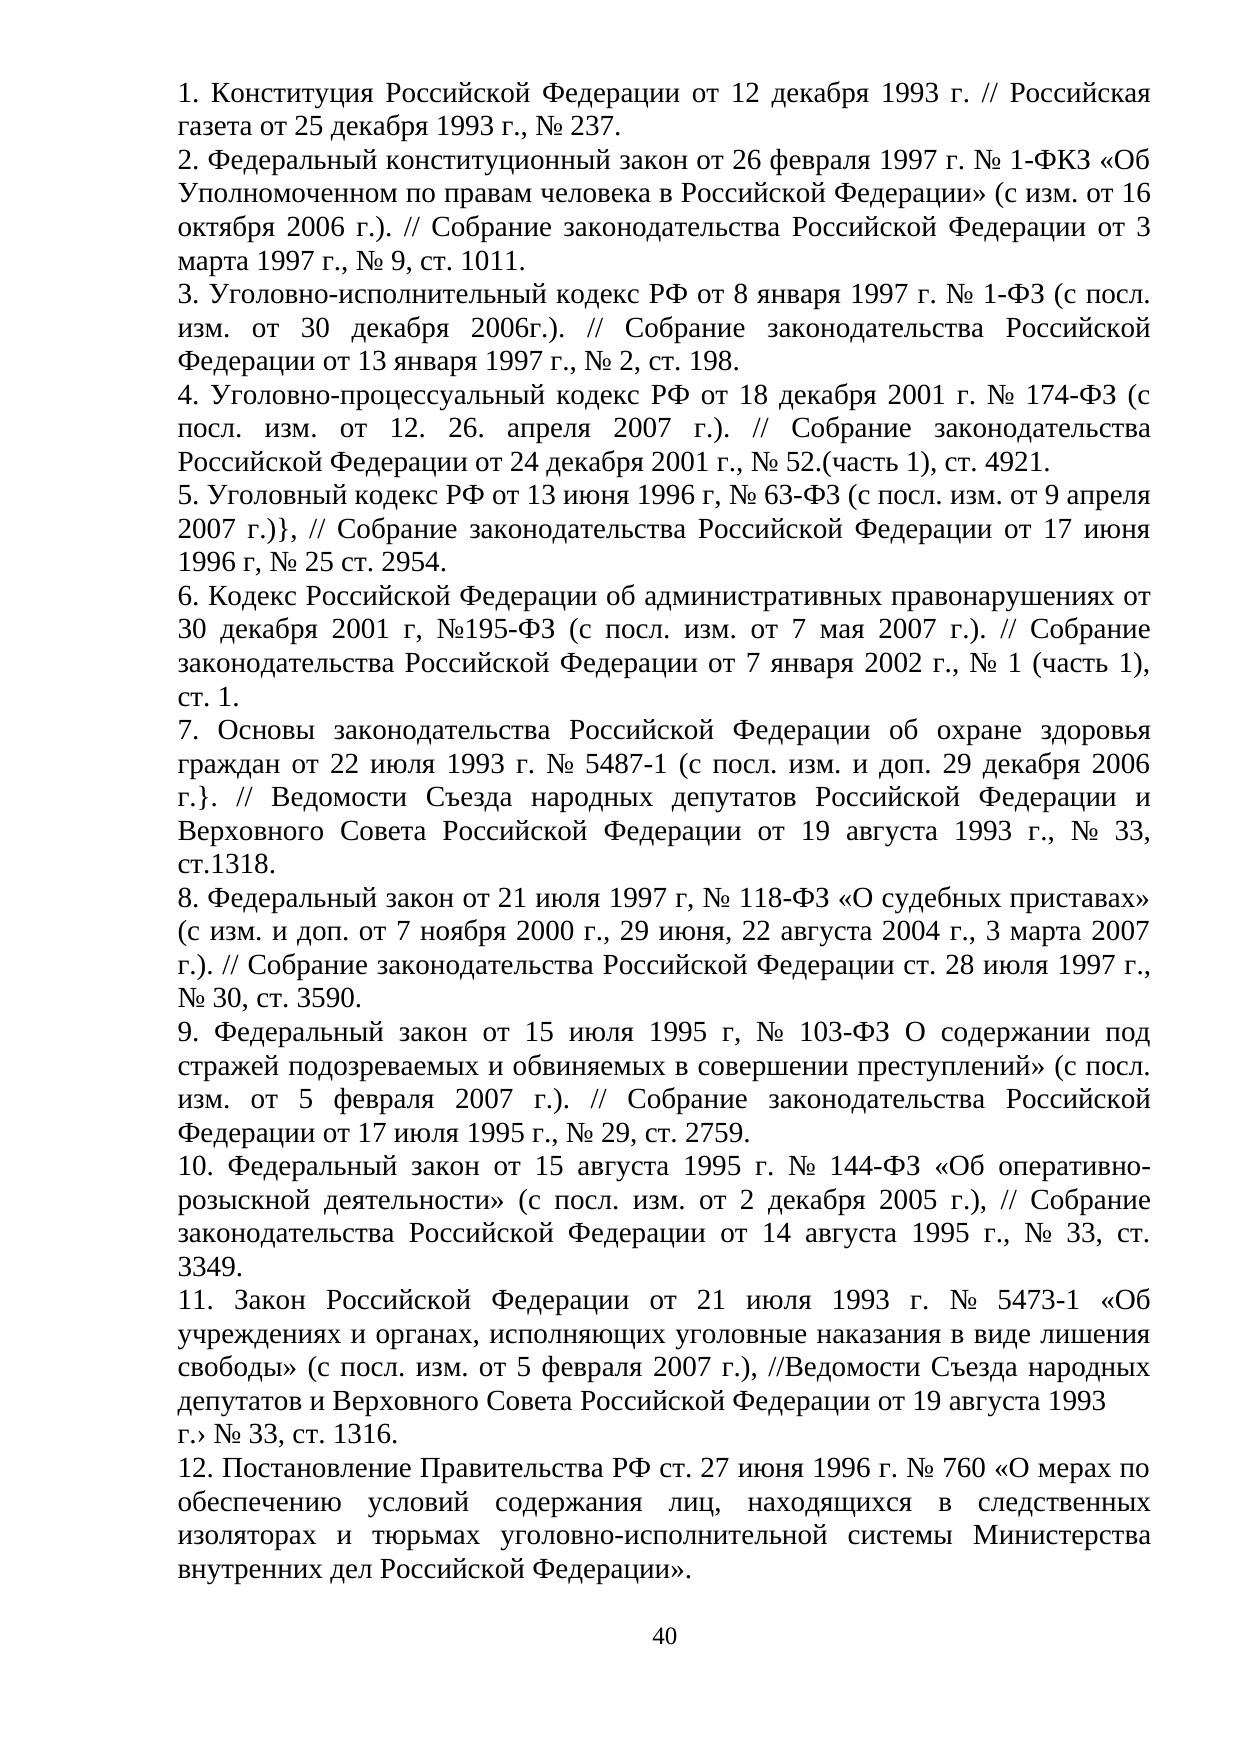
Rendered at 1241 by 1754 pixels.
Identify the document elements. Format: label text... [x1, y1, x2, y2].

text 4. Уголовно-процессуальный кодекс РФ от 18 декабря 2001 г. № 174-ФЗ (с посл. изм. от 12. 26. апреля 2007 г.). // Собрание законодательства Российской Федерации от 24 декабря 2001 г., № 52.(часть 1), ст. 4921. [177, 377, 1152, 477]
text 10. Федеральный закон от 15 августа 1995 г. № 144-ФЗ «Об оперативно-розыскной деятельности» (с посл. изм. от 2 декабря 2005 г.), // Собрание законодательства Российской Федерации от 14 августа 1995 г., № 33, ст. 3349. [177, 1148, 1152, 1282]
text 11. Закон Российской Федерации от 21 июля 1993 г. № 5473-1 «Об учреждениях и органах, исполняющих уголовные наказания в виде лишения свободы» (с посл. изм. от 5 февраля 2007 г.), //Ведомости Съезда народных депутатов и Верховного Совета Российской Федерации от 19 августа 1993 [177, 1282, 1152, 1417]
text г.› № 33, ст. 1316. [177, 1417, 1152, 1450]
text 3. Уголовно-исполнительный кодекс РФ от 8 января 1997 г. № 1-ФЗ (с посл. изм. от 30 декабря 2006г.). // Собрание законодательства Российской Федерации от 13 января 1997 г., № 2, ст. 198. [177, 276, 1152, 377]
text 12. Постановление Правительства РФ ст. 27 июня 1996 г. № 760 «О мерах по обеспечению условий содержания лиц, находящихся в следственных изоляторах и тюрьмах уголовно-исполнительной системы Министерства внутренних дел Российской Федерации». [177, 1450, 1152, 1584]
text 2. Федеральный конституционный закон от 26 февраля 1997 г. № 1-ФКЗ «Об Уполномоченном по правам человека в Российской Федерации» (с изм. от 16 октября 2006 г.). // Собрание законодательства Российской Федерации от 3 марта 1997 г., № 9, ст. 1011. [177, 142, 1152, 276]
text 8. Федеральный закон от 21 июля 1997 г, № 118-ФЗ «О судебных приставах» (с изм. и доп. от 7 ноября 2000 г., 29 июня, 22 августа 2004 г., 3 марта 2007 г.). // Собрание законодательства Российской Федерации ст. 28 июля 1997 г., № 30, ст. 3590. [177, 880, 1152, 1014]
text 5. Уголовный кодекс РФ от 13 июня 1996 г, № 63-Ф3 (с посл. изм. от 9 апреля 2007 г.)}, // Собрание законодательства Российской Федерации от 17 июня 1996 г, № 25 ст. 2954. [177, 477, 1152, 578]
text 1. Конституция Российской Федерации от 12 декабря 1993 г. // Российская газета от 25 декабря 1993 г., № 237. [177, 75, 1152, 142]
text 7. Основы законодательства Российской Федерации об охране здоровья граждан от 22 июля 1993 г. № 5487-1 (с посл. изм. и доп. 29 декабря 2006 г.}. // Ведомости Съезда народных депутатов Российской Федерации и Верховного Совета Российской Федерации от 19 августа 1993 г., № 33, ст.1318. [177, 712, 1152, 880]
text 6. Кодекс Российской Федерации об административных правонарушениях от 30 декабря 2001 г, №195-ФЗ (с посл. изм. от 7 мая 2007 г.). // Собрание законодательства Российской Федерации от 7 января 2002 г., № 1 (часть 1), ст. 1. [177, 578, 1152, 712]
text 9. Федеральный закон от 15 июля 1995 г, № 103-ФЗ О содержании под стражей подозреваемых и обвиняемых в совершении преступлений» (с посл. изм. от 5 февраля 2007 г.). // Собрание законодательства Российской Федерации от 17 июля 1995 г., № 29, ст. 2759. [177, 1014, 1152, 1148]
